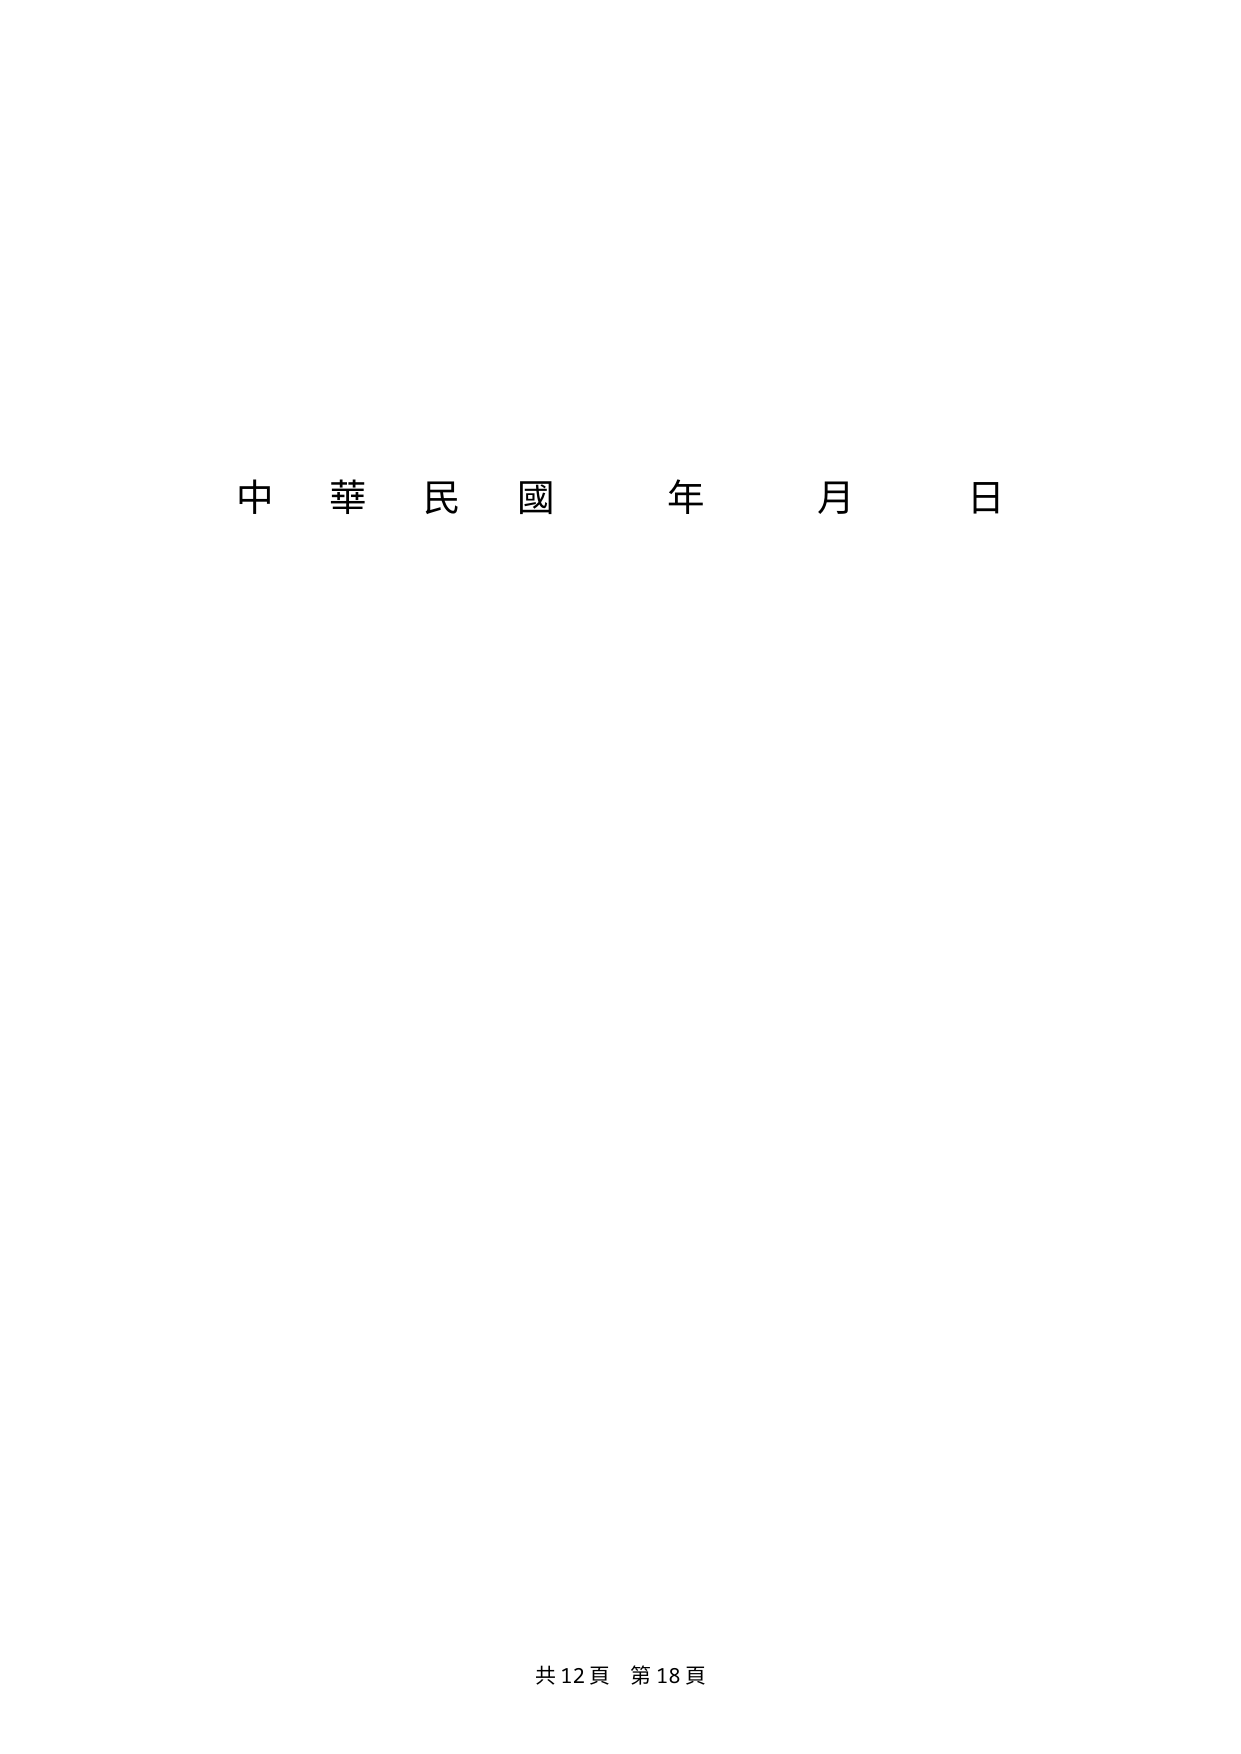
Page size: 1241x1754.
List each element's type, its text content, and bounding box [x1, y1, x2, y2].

text 中 華 民 國 年 月 日 [118, 453, 1122, 516]
